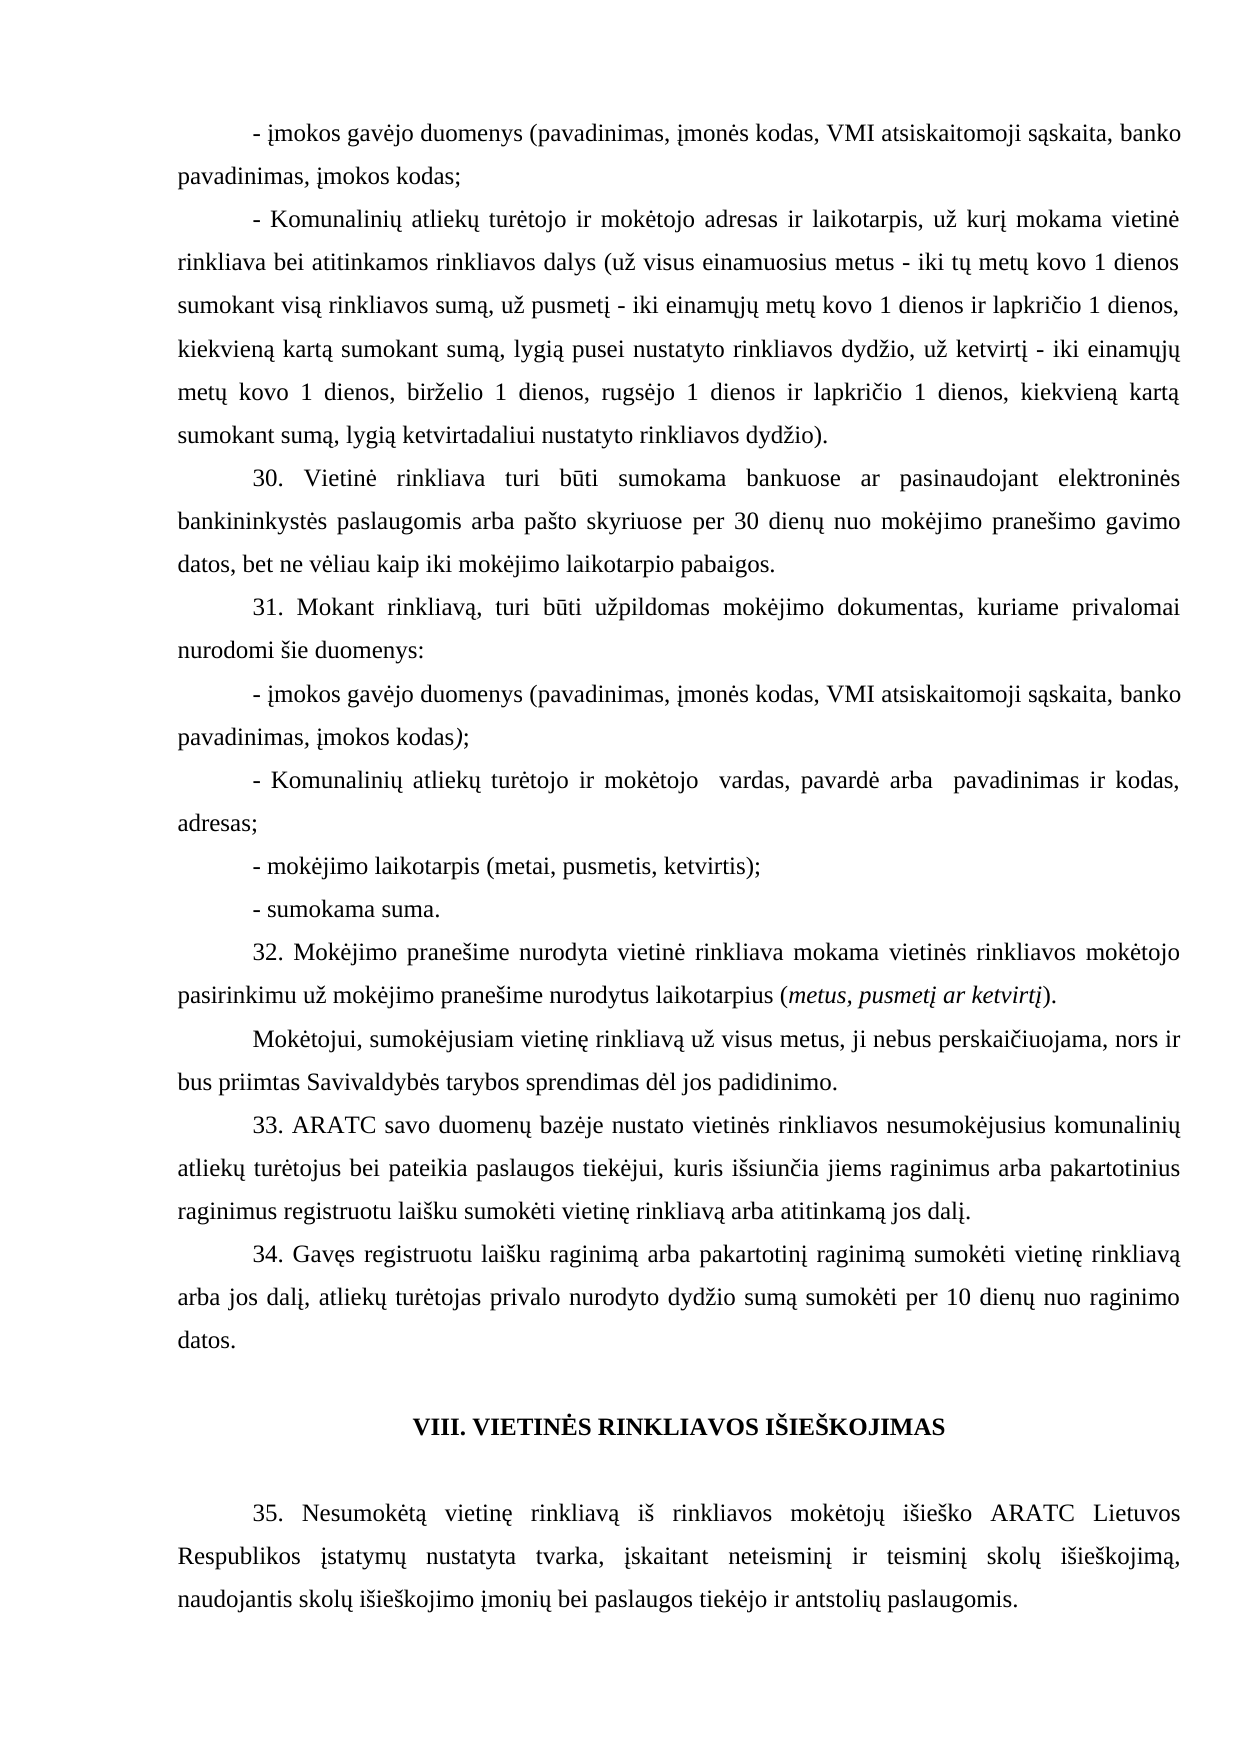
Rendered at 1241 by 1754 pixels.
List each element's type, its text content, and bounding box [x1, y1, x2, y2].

text - mokėjimo laikotarpis (metai, pusmetis, ketvirtis); [177, 851, 1181, 880]
text - Komunalinių atliekų turėtojo ir mokėtojo adresas ir laikotarpis, už kurį mokama vietinė rinkliava bei atitinkamos rinkliavos dalys (už visus einamuosius metus - iki tų metų kovo 1 dienos sumokant visą rinkliavos sumą, už pusmetį - iki einamųjų metų kovo 1 dienos ir lapkričio 1 dienos, kiekvieną kartą sumokant sumą, lygią pusei nustatyto rinkliavos dydžio, už ketvirtį - iki einamųjų metų kovo 1 dienos, birželio 1 dienos, rugsėjo 1 dienos ir lapkričio 1 dienos, kiekvieną kartą sumokant sumą, lygią ketvirtadaliui nustatyto rinkliavos dydžio). [177, 204, 1181, 449]
text 34. Gavęs registruotu laišku raginimą arba pakartotinį raginimą sumokėti vietinę rinkliavą arba jos dalį, atliekų turėtojas privalo nurodyto dydžio sumą sumokėti per 10 dienų nuo raginimo datos. [177, 1239, 1181, 1354]
text - Komunalinių atliekų turėtojo ir mokėtojo vardas, pavardė arba pavadinimas ir kodas, adresas; [177, 765, 1181, 837]
text Mokėtojui, sumokėjusiam vietinę rinkliavą už visus metus, ji nebus perskaičiuojama, nors ir bus priimtas Savivaldybės tarybos sprendimas dėl jos padidinimo. [177, 1024, 1181, 1096]
text 30. Vietinė rinkliava turi būti sumokama bankuose ar pasinaudojant elektroninės bankininkystės paslaugomis arba pašto skyriuose per 30 dienų nuo mokėjimo pranešimo gavimo datos, bet ne vėliau kaip iki mokėjimo laikotarpio pabaigos. [177, 463, 1181, 578]
text - įmokos gavėjo duomenys (pavadinimas, įmonės kodas, VMI atsiskaitomoji sąskaita, banko pavadinimas, įmokos kodas); [177, 679, 1181, 751]
text 33. ARATC savo duomenų bazėje nustato vietinės rinkliavos nesumokėjusius komunalinių atliekų turėtojus bei pateikia paslaugos tiekėjui, kuris išsiunčia jiems raginimus arba pakartotinius raginimus registruotu laišku sumokėti vietinę rinkliavą arba atitinkamą jos dalį. [177, 1110, 1181, 1225]
text - įmokos gavėjo duomenys (pavadinimas, įmonės kodas, VMI atsiskaitomoji sąskaita, banko pavadinimas, įmokos kodas; [177, 118, 1181, 190]
text VIII. VIETINĖS RINKLIAVOS IŠIEŠKOJIMAS [177, 1412, 1181, 1441]
text 31. Mokant rinkliavą, turi būti užpildomas mokėjimo dokumentas, kuriame privalomai nurodomi šie duomenys: [177, 592, 1181, 664]
text 32. Mokėjimo pranešime nurodyta vietinė rinkliava mokama vietinės rinkliavos mokėtojo pasirinkimu už mokėjimo pranešime nurodytus laikotarpius (metus, pusmetį ar ketvirtį). [177, 937, 1181, 1009]
text 35. Nesumokėtą vietinę rinkliavą iš rinkliavos mokėtojų išieško ARATC Lietuvos Respublikos įstatymų nustatyta tvarka, įskaitant neteisminį ir teisminį skolų išieškojimą, naudojantis skolų išieškojimo įmonių bei paslaugos tiekėjo ir antstolių paslaugomis. [177, 1498, 1181, 1613]
text - sumokama suma. [177, 894, 1181, 923]
